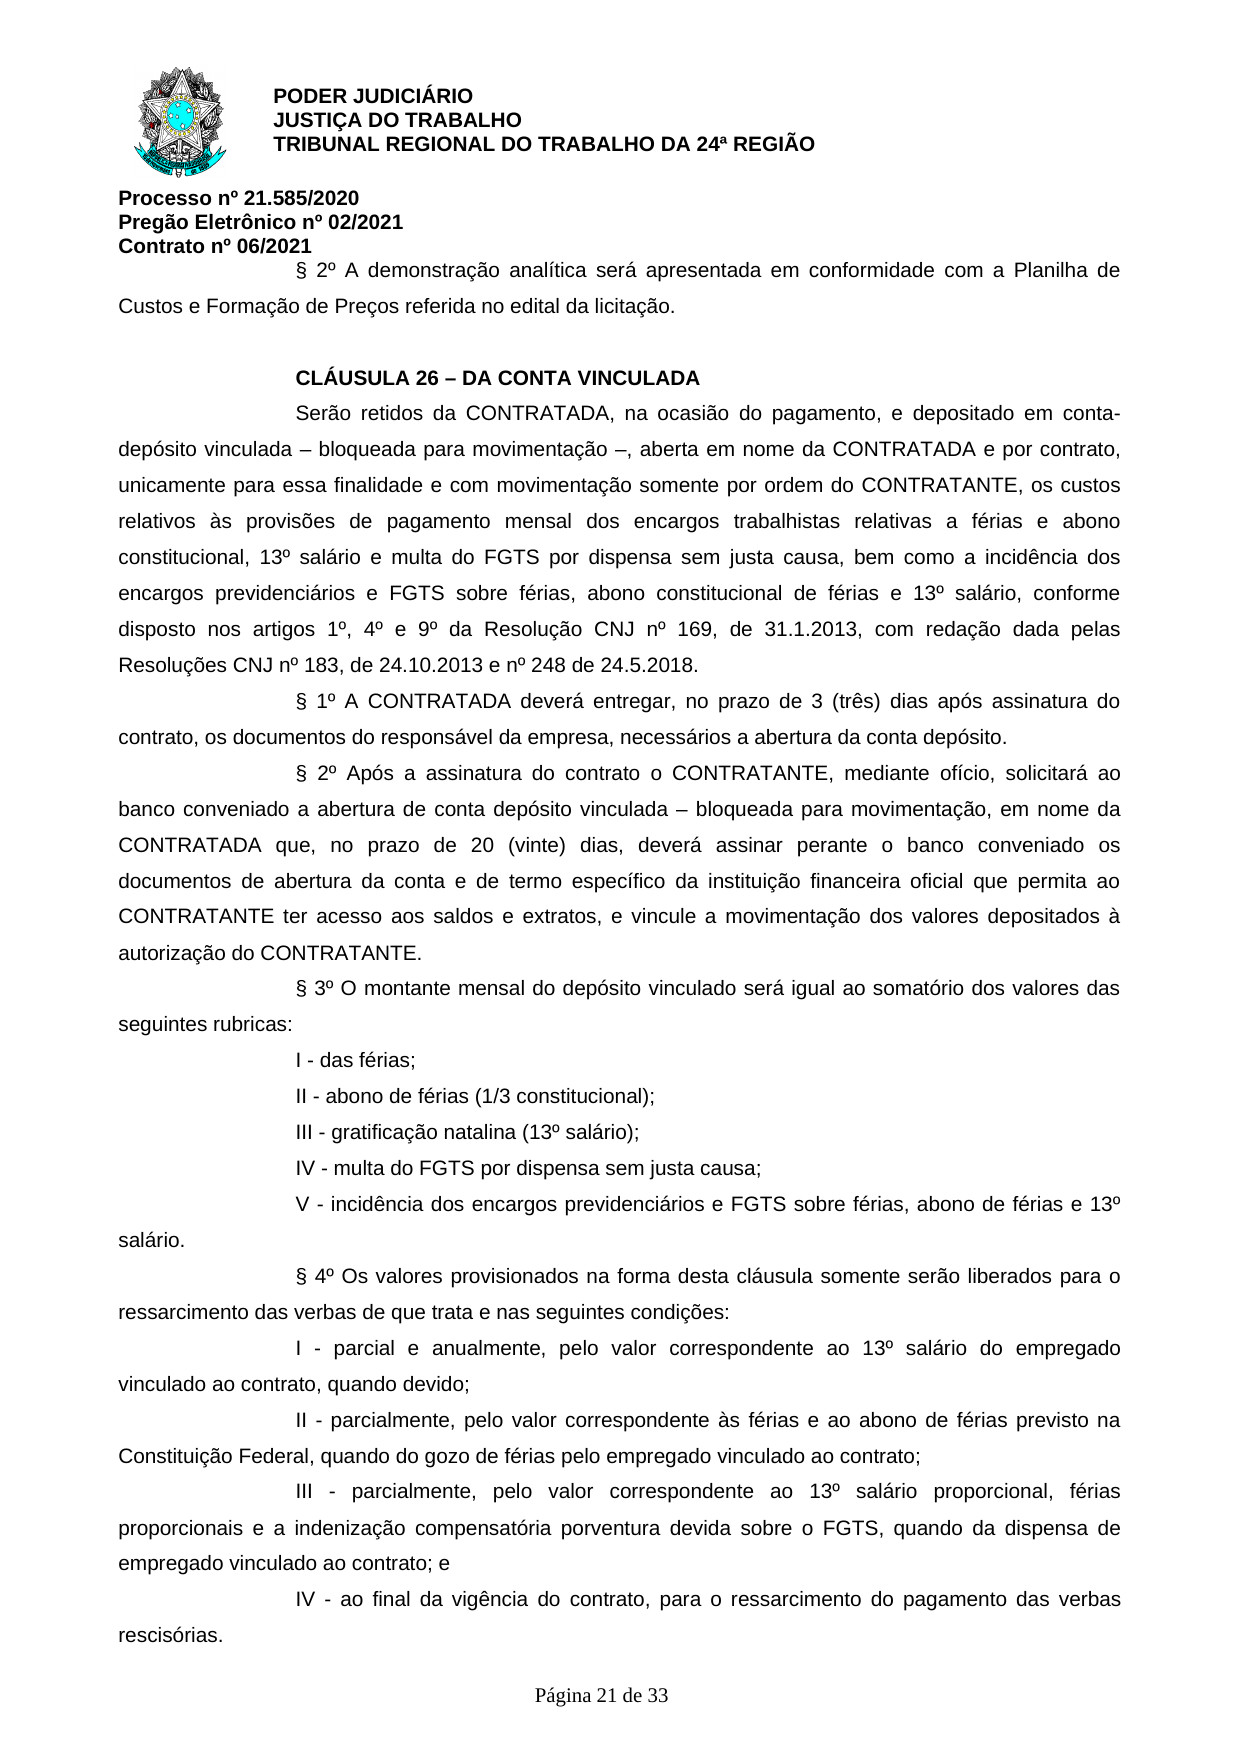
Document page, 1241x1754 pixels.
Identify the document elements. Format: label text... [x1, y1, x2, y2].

text III - gratificação natalina (13º salário); [118, 1120, 1122, 1144]
text § 4º Os valores provisionados na forma desta cláusula somente serão liberados para o ressarcimento das verbas de que trata e nas seguintes condições: [118, 1264, 1122, 1324]
text § 2º A demonstração analítica será apresentada em conformidade com a Planilha de Custos e Formação de Preços referida no edital da licitação. [118, 257, 1122, 317]
picture [133, 66, 228, 178]
text Serão retidos da CONTRATADA, na ocasião do pagamento, e depositado em conta-depósito vinculada – bloqueada para movimentação –, aberta em nome da CONTRATADA e por contrato, unicamente para essa finalidade e com movimentação somente por ordem do CONTRATANTE, os custos relativos às provisões de pagamento mensal dos encargos trabalhistas relativas a férias e abono constitucional, 13º salário e multa do FGTS por dispensa sem justa causa, bem como a incidência dos encargos previdenciários e FGTS sobre férias, abono constitucional de férias e 13º salário, conforme disposto nos artigos 1º, 4º e 9º da Resolução CNJ nº 169, de 31.1.2013, com redação dada pelas Resoluções CNJ nº 183, de 24.10.2013 e nº 248 de 24.5.2018. [118, 401, 1122, 677]
text II - parcialmente, pelo valor correspondente às férias e ao abono de férias previsto na Constituição Federal, quando do gozo de férias pelo empregado vinculado ao contrato; [118, 1407, 1122, 1467]
text § 1º A CONTRATADA deverá entregar, no prazo de 3 (três) dias após assinatura do contrato, os documentos do responsável da empresa, necessários a abertura da conta depósito. [118, 689, 1122, 749]
text IV - ao final da vigência do contrato, para o ressarcimento do pagamento das verbas rescisórias. [118, 1587, 1122, 1647]
text II - abono de férias (1/3 constitucional); [118, 1084, 1122, 1108]
text I - das férias; [118, 1048, 1122, 1072]
text § 2º Após a assinatura do contrato o CONTRATANTE, mediante ofício, solicitará ao banco conveniado a abertura de conta depósito vinculada – bloqueada para movimentação, em nome da CONTRATADA que, no prazo de 20 (vinte) dias, deverá assinar perante o banco conveniado os documentos de abertura da conta e de termo específico da instituição financeira oficial que permita ao CONTRATANTE ter acesso aos saldos e extratos, e vincule a movimentação dos valores depositados à autorização do CONTRATANTE. [118, 761, 1122, 964]
text I - parcial e anualmente, pelo valor correspondente ao 13º salário do empregado vinculado ao contrato, quando devido; [118, 1336, 1122, 1396]
text § 3º O montante mensal do depósito vinculado será igual ao somatório dos valores das seguintes rubricas: [118, 976, 1122, 1036]
text CLÁUSULA 26 – DA CONTA VINCULADA [118, 365, 1122, 389]
text V - incidência dos encargos previdenciários e FGTS sobre férias, abono de férias e 13º salário. [118, 1192, 1122, 1252]
text IV - multa do FGTS por dispensa sem justa causa; [118, 1156, 1122, 1180]
text III - parcialmente, pelo valor correspondente ao 13º salário proporcional, férias proporcionais e a indenização compensatória porventura devida sobre o FGTS, quando da dispensa de empregado vinculado ao contrato; e [118, 1479, 1122, 1575]
